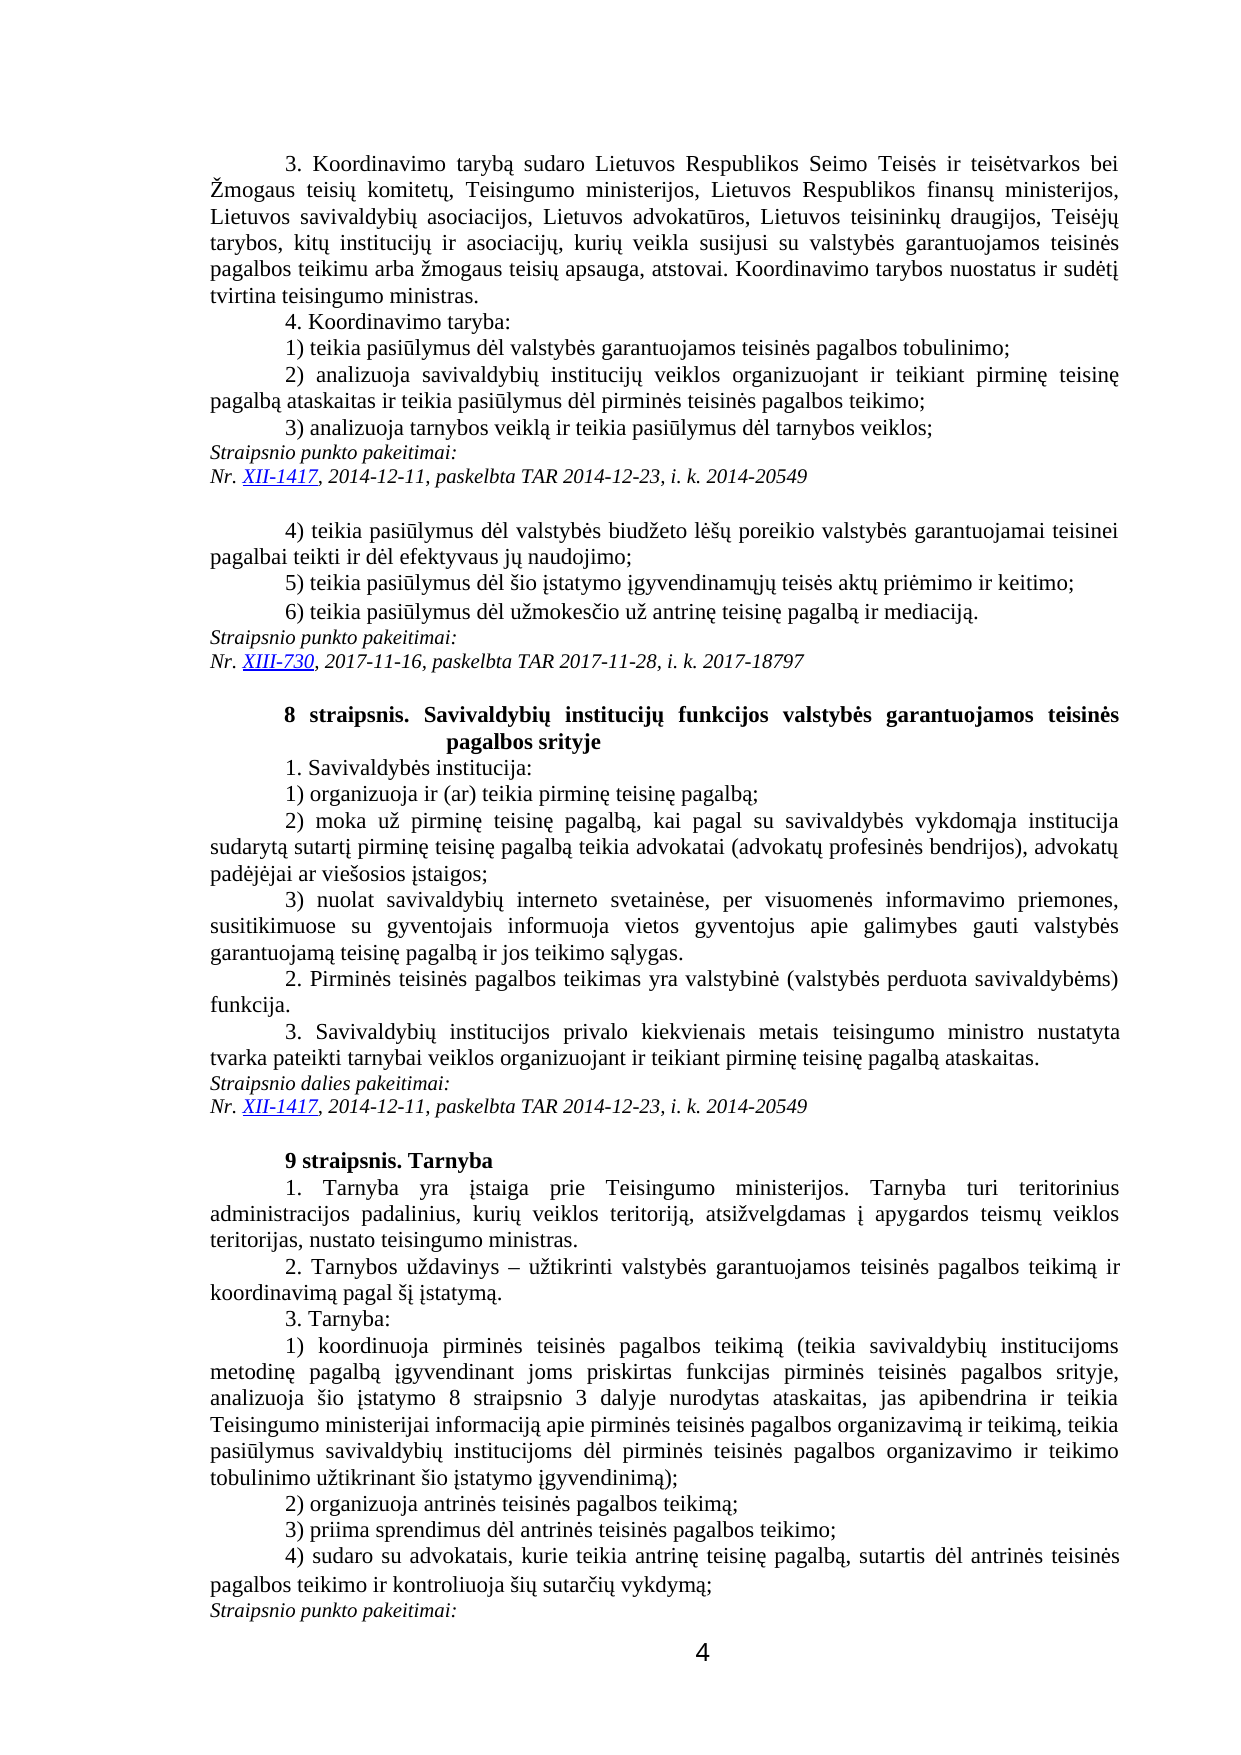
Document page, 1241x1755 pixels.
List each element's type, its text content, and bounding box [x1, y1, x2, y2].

text 8 straipsnis. Savivaldybių institucijų funkcijos valstybės garantuojamos teisinės pagalbos srityje [284, 701, 1120, 754]
text Straipsnio dalies pakeitimai: [210, 1070, 1120, 1094]
text Nr. XII-1417, 2014-12-11, paskelbta TAR 2014-12-23, i. k. 2014-20549 [210, 1094, 1120, 1118]
text Nr. XII-1417, 2014-12-11, paskelbta TAR 2014-12-23, i. k. 2014-20549 [210, 464, 1120, 488]
text 6) teikia pasiūlymus dėl užmokesčio už antrinę teisinę pagalbą ir mediaciją. [210, 596, 1120, 624]
text Straipsnio punkto pakeitimai: [210, 1598, 1120, 1622]
text 4. Koordinavimo taryba: [210, 308, 1120, 334]
text 1) teikia pasiūlymus dėl valstybės garantuojamos teisinės pagalbos tobulinimo; [210, 334, 1120, 361]
text 1. Tarnyba yra įstaiga prie Teisingumo ministerijos. Tarnyba turi teritorinius administracijos padalinius, kurių veiklos teritoriją, atsižvelgdamas į apygardos teismų veiklos teritorijas, nustato teisingumo ministras. [210, 1174, 1120, 1253]
text 3. Savivaldybių institucijos privalo kiekvienais metais teisingumo ministro nustatyta tvarka pateikti tarnybai veiklos organizuojant ir teikiant pirminę teisinę pagalbą ataskaitas. [210, 1018, 1120, 1070]
text 3. Tarnyba: [210, 1305, 1120, 1332]
text 5) teikia pasiūlymus dėl šio įstatymo įgyvendinamųjų teisės aktų priėmimo ir keitimo; [210, 569, 1120, 596]
text 2. Pirminės teisinės pagalbos teikimas yra valstybinė (valstybės perduota savivaldybėms) funkcija. [210, 965, 1120, 1018]
text 4) sudaro su advokatais, kurie teikia antrinę teisinę pagalbą, sutartis dėl antrinės teisinės pagalbos teikimo ir kontroliuoja šių sutarčių vykdymą; [210, 1543, 1120, 1598]
text 1) koordinuoja pirminės teisinės pagalbos teikimą (teikia savivaldybių institucijoms metodinę pagalbą įgyvendinant joms priskirtas funkcijas pirminės teisinės pagalbos srityje, analizuoja šio įstatymo 8 straipsnio 3 dalyje nurodytas ataskaitas, jas apibendrina ir teikia Teisingumo ministerijai informaciją apie pirminės teisinės pagalbos organizavimą ir teikimą, teikia pasiūlymus savivaldybių institucijoms dėl pirminės teisinės pagalbos organizavimo ir teikimo tobulinimo užtikrinant šio įstatymo įgyvendinimą); [210, 1332, 1120, 1490]
text 3. Koordinavimo tarybą sudaro Lietuvos Respublikos Seimo Teisės ir teisėtvarkos bei Žmogaus teisių komitetų, Teisingumo ministerijos, Lietuvos Respublikos finansų ministerijos, Lietuvos savivaldybių asociacijos, Lietuvos advokatūros, Lietuvos teisininkų draugijos, Teisėjų tarybos, kitų institucijų ir asociacijų, kurių veikla susijusi su valstybės garantuojamos teisinės pagalbos teikimu arba žmogaus teisių apsauga, atstovai. Koordinavimo tarybos nuostatus ir sudėtį tvirtina teisingumo ministras. [210, 150, 1120, 308]
text Straipsnio punkto pakeitimai: [210, 624, 1120, 649]
text 4) teikia pasiūlymus dėl valstybės biudžeto lėšų poreikio valstybės garantuojamai teisinei pagalbai teikti ir dėl efektyvaus jų naudojimo; [210, 517, 1120, 569]
text Straipsnio punkto pakeitimai: [210, 440, 1120, 464]
text 2) moka už pirminę teisinę pagalbą, kai pagal su savivaldybės vykdomąja institucija sudarytą sutartį pirminę teisinę pagalbą teikia advokatai (advokatų profesinės bendrijos), advokatų padėjėjai ar viešosios įstaigos; [210, 807, 1120, 886]
text 3) nuolat savivaldybių interneto svetainėse, per visuomenės informavimo priemones, susitikimuose su gyventojais informuoja vietos gyventojus apie galimybes gauti valstybės garantuojamą teisinę pagalbą ir jos teikimo sąlygas. [210, 886, 1120, 965]
text 1. Savivaldybės institucija: [210, 754, 1120, 781]
text Nr. XIII-730, 2017-11-16, paskelbta TAR 2017-11-28, i. k. 2017-18797 [210, 649, 1120, 673]
text 2) organizuoja antrinės teisinės pagalbos teikimą; [210, 1490, 1120, 1516]
text 3) analizuoja tarnybos veiklą ir teikia pasiūlymus dėl tarnybos veiklos; [210, 413, 1120, 440]
text 2. Tarnybos uždavinys – užtikrinti valstybės garantuojamos teisinės pagalbos teikimą ir koordinavimą pagal šį įstatymą. [210, 1253, 1120, 1305]
text 2) analizuoja savivaldybių institucijų veiklos organizuojant ir teikiant pirminę teisinę pagalbą ataskaitas ir teikia pasiūlymus dėl pirminės teisinės pagalbos teikimo; [210, 361, 1120, 413]
text 9 straipsnis. Tarnyba [210, 1147, 1120, 1174]
text 1) organizuoja ir (ar) teikia pirminę teisinę pagalbą; [210, 781, 1120, 807]
text 3) priima sprendimus dėl antrinės teisinės pagalbos teikimo; [210, 1516, 1120, 1543]
